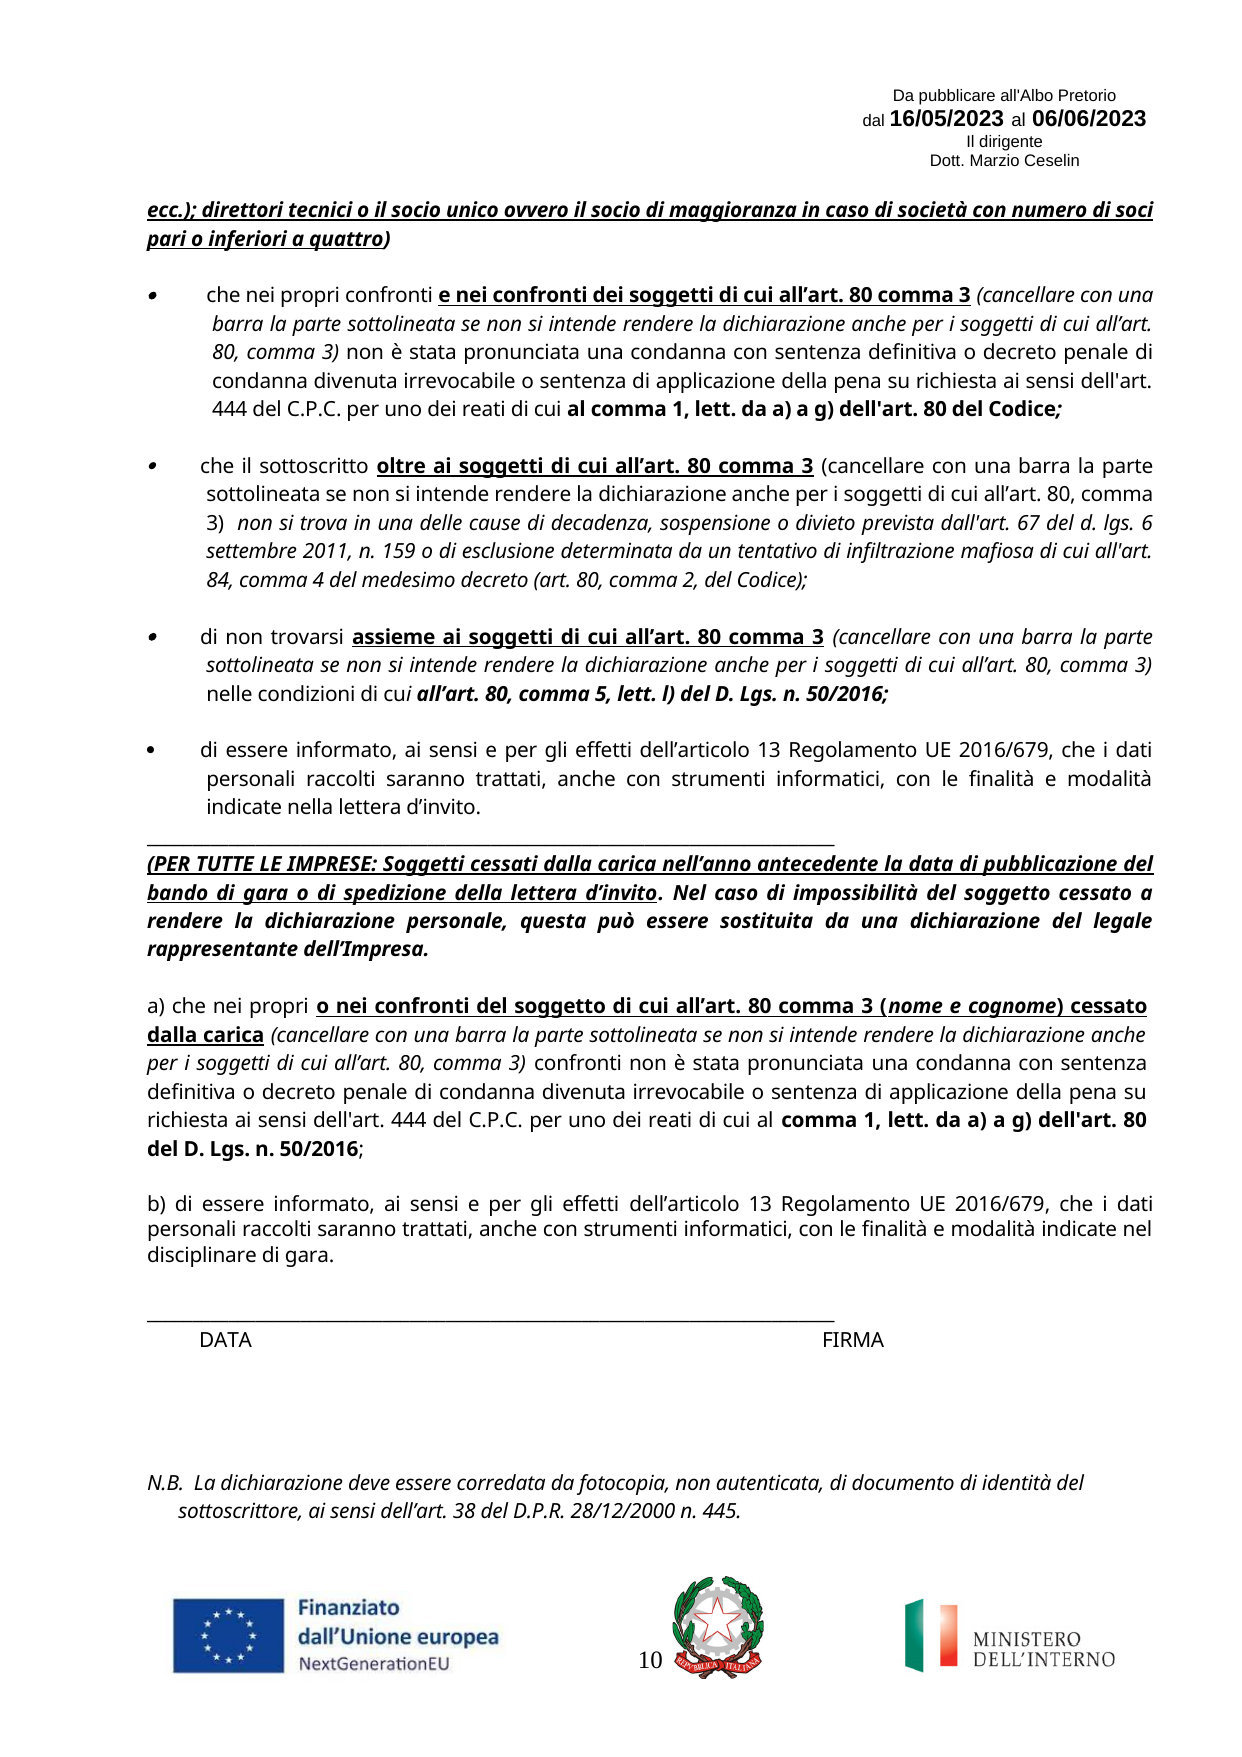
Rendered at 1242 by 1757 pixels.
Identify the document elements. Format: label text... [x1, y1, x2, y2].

text pari o inferiori a quattro) [147, 221, 1153, 252]
picture [672, 1576, 764, 1679]
text ____________________________________________________________________________ [147, 1297, 1147, 1326]
list b) di essere informato, ai sensi e per gli effetti dell’articolo 13 Regolamento UE 2016/679, che i dati personali raccolti saranno trattati, anche con strumenti informatici, con le finalità e modalità indicate nel disciplinare di gara. [147, 1191, 1153, 1268]
text a) che nei propri o nei confronti del soggetto di cui all’art. 80 comma 3 (nome e cognome) cessato dalla carica (cancellare con una barra la parte sottolineata se non si intende rendere la dichiarazione anche per i soggetti di cui all’art. 80, comma 3) confronti non è stata pronunciata una condanna con sentenza definitiva o decreto penale di condanna divenuta irrevocabile o sentenza di applicazione della pena su richiesta ai sensi dell'art. 444 del C.P.C. per uno dei reati di cui al comma 1, lett. da a) a g) dell'art. 80 del D. Lgs. n. 50/2016; [147, 991, 1147, 1162]
text ecc.); direttori tecnici o il socio unico ovvero il socio di maggioranza in caso di società con numero di soci [147, 195, 1153, 219]
list che nei propri confronti e nei confronti dei soggetti di cui all’art. 80 comma 3 (cancellare con una barra la parte sottolineata se non si intende rendere la dichiarazione anche per i soggetti di cui all’art. 80, comma 3) non è stata pronunciata una condanna con sentenza definitiva o decreto penale di condanna divenuta irrevocabile o sentenza di applicazione della pena su richiesta ai sensi dell'art. 444 del C.P.C. per uno dei reati di cui al comma 1, lett. da a) a g) dell'art. 80 del Codice; [147, 281, 1153, 423]
list che il sottoscritto oltre ai soggetti di cui all’art. 80 comma 3 (cancellare con una barra la parte sottolineata se non si intende rendere la dichiarazione anche per i soggetti di cui all’art. 80, comma 3) non si trova in una delle cause di decadenza, sospensione o divieto prevista dall'art. 67 del d. lgs. 6 settembre 2011, n. 159 o di esclusione determinata da un tentativo di infiltrazione mafiosa di cui all'art. 84, comma 4 del medesimo decreto (art. 80, comma 2, del Codice); [147, 451, 1153, 593]
text (PER TUTTE LE IMPRESE: Soggetti cessati dalla carica nell’anno antecedente la data di pubblicazione del [147, 849, 1153, 873]
text ____________________________________________________________________________ [147, 821, 1153, 849]
text DATA FIRMA [147, 1326, 1153, 1354]
list di essere informato, ai sensi e per gli effetti dell’articolo 13 Regolamento UE 2016/679, che i dati personali raccolti saranno trattati, anche con strumenti informatici, con le finalità e modalità indicate nella lettera d’invito. [147, 736, 1153, 821]
text bando di gara o di spedizione della lettera d’invito. Nel caso di impossibilità del soggetto cessato a rendere la dichiarazione personale, questa può essere sostituita da una dichiarazione del legale rappresentante dell’Impresa. [147, 875, 1153, 963]
picture [163, 1591, 508, 1683]
text N.B. La dichiarazione deve essere corredata da fotocopia, non autenticata, di documento di identità del sottoscrittore, ai sensi dell’art. 38 del D.P.R. 28/12/2000 n. 445. [147, 1468, 1153, 1525]
picture [884, 1576, 1135, 1697]
list di non trovarsi assieme ai soggetti di cui all’art. 80 comma 3 (cancellare con una barra la parte sottolineata se non si intende rendere la dichiarazione anche per i soggetti di cui all’art. 80, comma 3) nelle condizioni di cui all’art. 80, comma 5, lett. l) del D. Lgs. n. 50/2016; [147, 622, 1153, 707]
